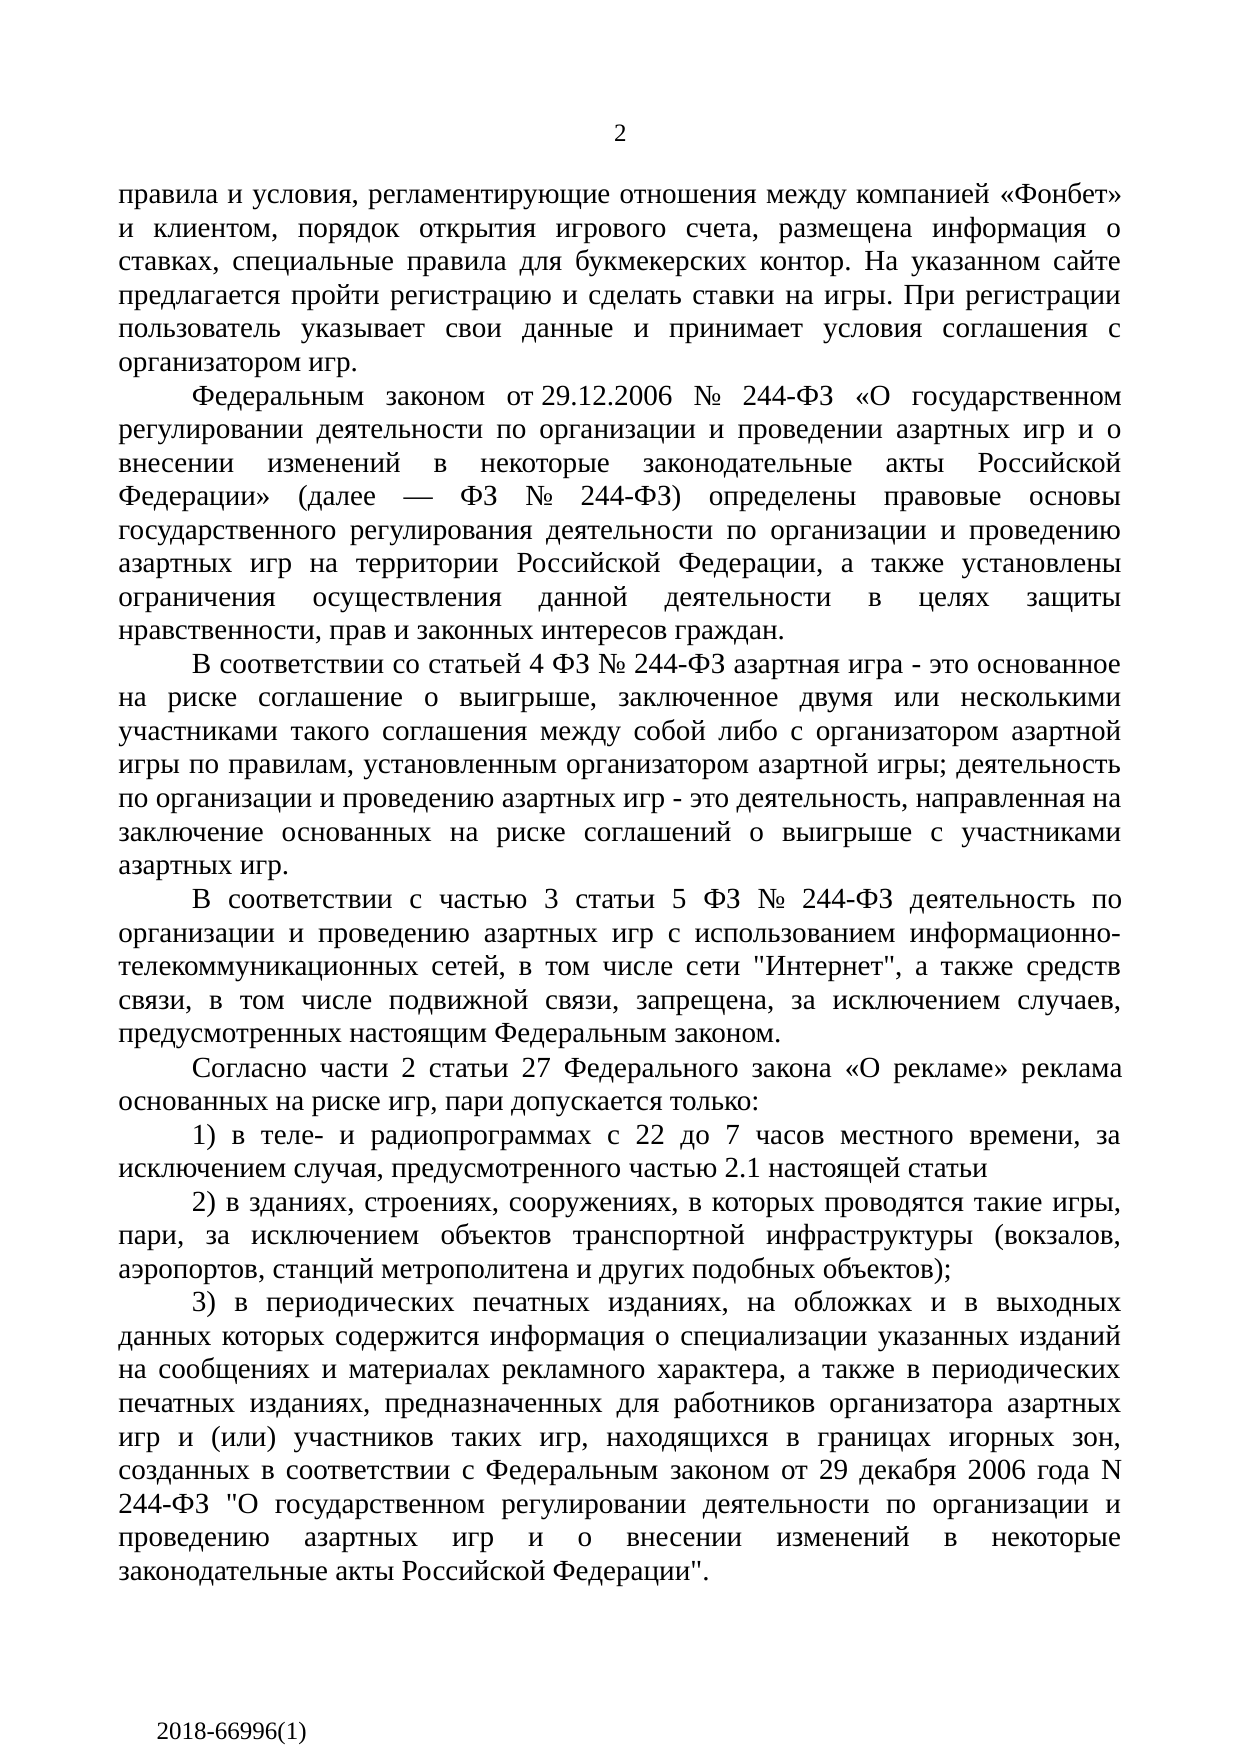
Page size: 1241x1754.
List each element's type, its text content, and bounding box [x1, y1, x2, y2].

text В соответствии со статьей 4 ФЗ № 244-ФЗ азартная игра - это основанное на риске соглашение о выигрыше, заключенное двумя или несколькими участниками такого соглашения между собой либо с организатором азартной игры по правилам, установленным организатором азартной игры; деятельность по организации и проведению азартных игр - это деятельность, направленная на заключение основанных на риске соглашений о выигрыше с участниками азартных игр. [118, 646, 1122, 881]
text правила и условия, регламентирующие отношения между компанией «Фонбет» и клиентом, порядок открытия игрового счета, размещена информация о ставках, специальные правила для букмекерских контор. На указанном сайте предлагается пройти регистрацию и сделать ставки на игры. При регистрации пользователь указывает свои данные и принимает условия соглашения с организатором игр. [118, 176, 1122, 378]
text В соответствии с частью 3 статьи 5 ФЗ № 244-ФЗ деятельность по организации и проведению азартных игр с использованием информационно-телекоммуникационных сетей, в том числе сети "Интернет", а также средств связи, в том числе подвижной связи, запрещена, за исключением случаев, предусмотренных настоящим Федеральным законом. [118, 881, 1122, 1049]
text 1) в теле- и радиопрограммах с 22 до 7 часов местного времени, за исключением случая, предусмотренного частью 2.1 настоящей статьи [118, 1117, 1122, 1184]
text Согласно части 2 статьи 27 Федерального закона «О рекламе» реклама основанных на риске игр, пари допускается только: [118, 1050, 1122, 1117]
text 2) в зданиях, строениях, сооружениях, в которых проводятся такие игры, пари, за исключением объектов транспортной инфраструктуры (вокзалов, аэропортов, станций метрополитена и других подобных объектов); [118, 1184, 1122, 1284]
text Федеральным законом от 29.12.2006 № 244-ФЗ «О государственном регулировании деятельности по организации и проведении азартных игр и о внесении изменений в некоторые законодательные акты Российской Федерации» (далее — ФЗ № 244-ФЗ) определены правовые основы государственного регулирования деятельности по организации и проведению азартных игр на территории Рос­сийской Федерации, а также установлены ограничения осуществления данной деятельности в целях защиты нравственности, прав и законных интересов граждан. [118, 378, 1122, 646]
text 3) в периодических печатных изданиях, на обложках и в выходных данных которых содержится информация о специализации указанных изданий на сообщениях и материалах рекламного характера, а также в периодических печатных изданиях, предназначенных для работников организатора азартных игр и (или) участников таких игр, находящихся в границах игорных зон, созданных в соответствии с Федеральным законом от 29 декабря 2006 года N 244-ФЗ "О государственном регулировании деятельности по организации и проведению азартных игр и о внесении изменений в некоторые законодательные акты Российской Федерации". [118, 1284, 1122, 1586]
